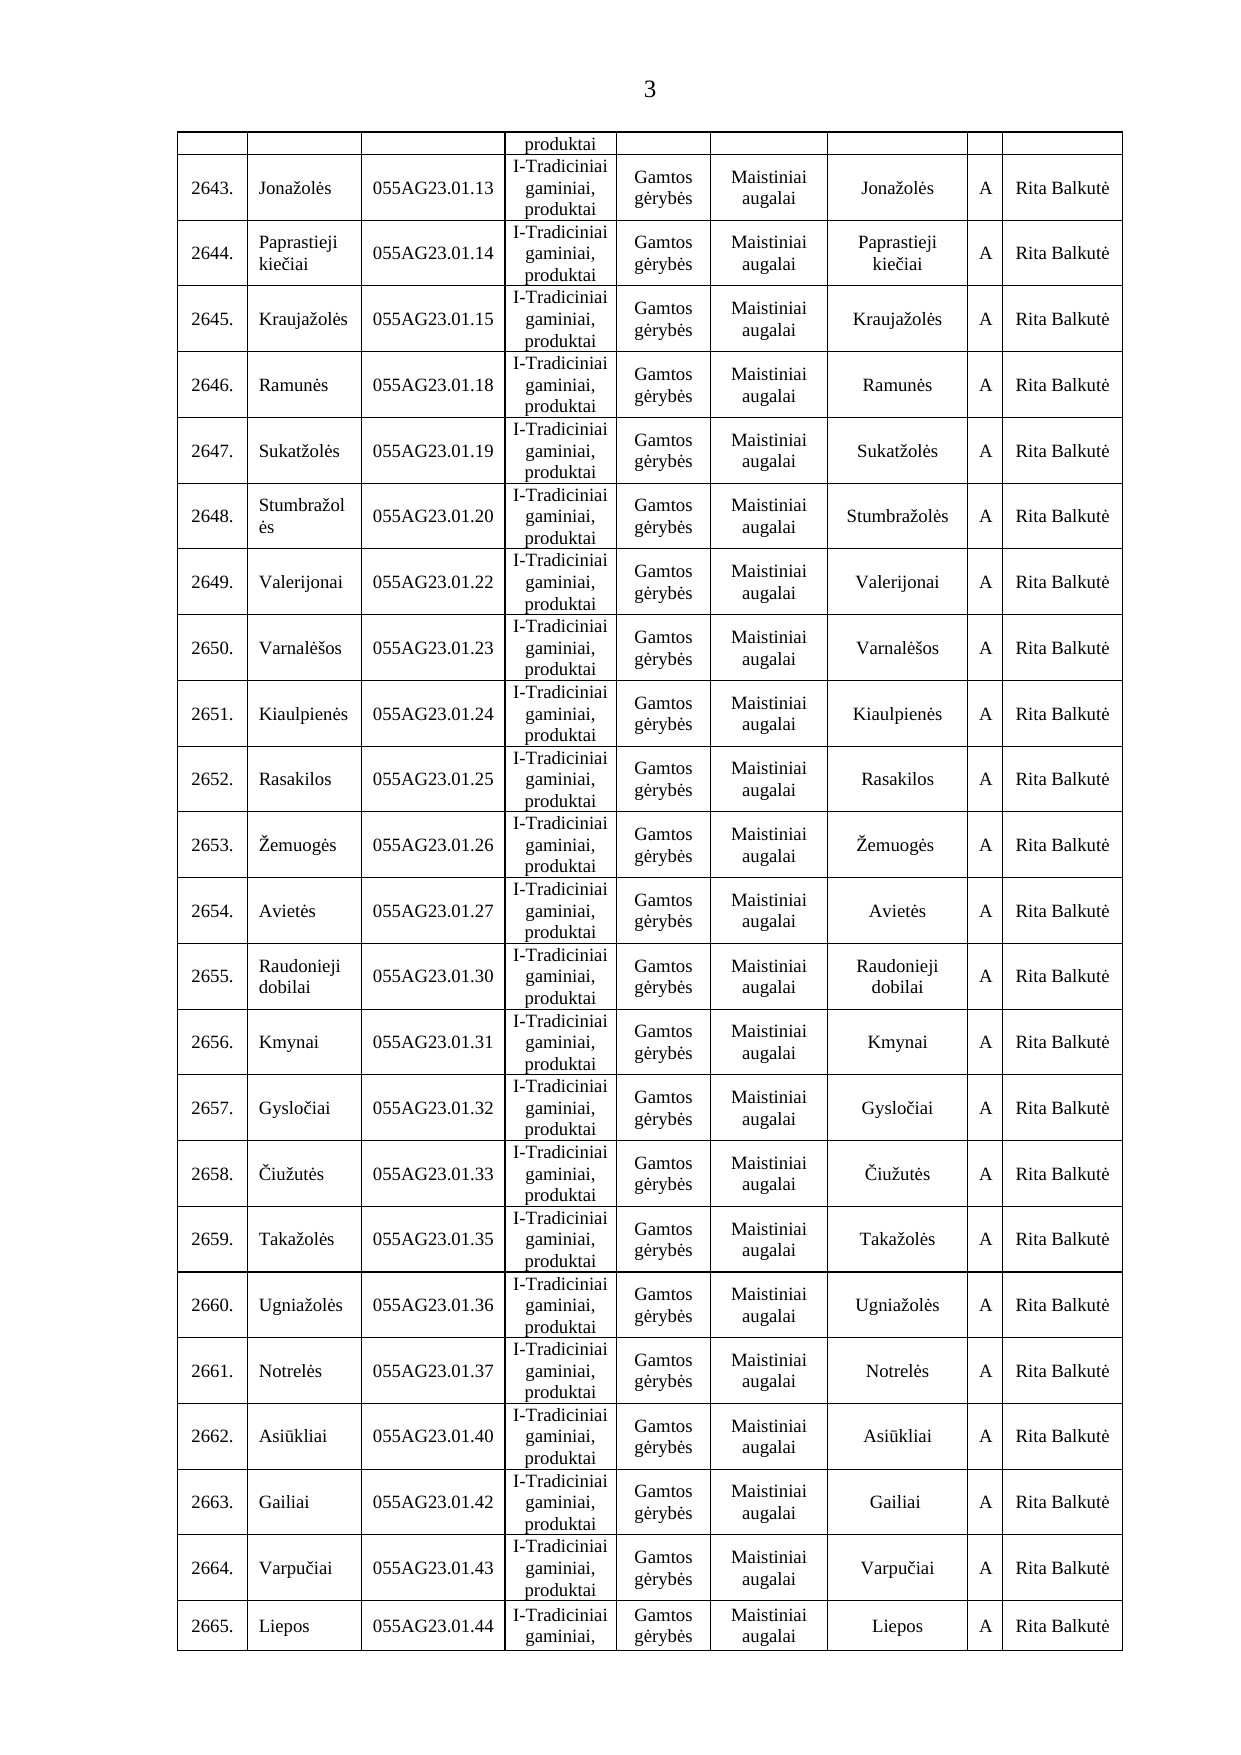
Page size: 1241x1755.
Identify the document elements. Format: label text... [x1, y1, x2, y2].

table_cell Rita Balkutė [1003, 484, 1122, 548]
table_cell 2664. [178, 1535, 247, 1600]
table_cell Gailiai [828, 1470, 967, 1534]
table_cell Avietės [828, 878, 967, 943]
table_cell A [968, 1535, 1002, 1600]
table_cell Gamtos gėrybės [617, 878, 710, 943]
table_cell Kmynai [248, 1010, 361, 1074]
table_cell Sukatžolės [828, 418, 967, 483]
table_cell Paprastieji kiečiai [248, 221, 361, 285]
table_cell Rita Balkutė [1003, 615, 1122, 680]
table_cell 055AG23.01.44 [362, 1601, 504, 1650]
table_cell Žemuogės [828, 812, 967, 877]
table_cell 2652. [178, 747, 247, 811]
table_cell 055AG23.01.25 [362, 747, 504, 811]
table_cell Maistiniai augalai [711, 681, 827, 746]
table_cell 055AG23.01.36 [362, 1273, 504, 1337]
table_cell Maistiniai augalai [711, 549, 827, 614]
table_cell A [968, 812, 1002, 877]
table_cell I-Tradiciniai gaminiai, produktai [506, 1404, 616, 1468]
table_cell Varpučiai [248, 1535, 361, 1600]
table_cell I-Tradiciniai gaminiai, produktai [506, 418, 616, 483]
table_cell 2643. [178, 155, 247, 220]
table_cell Rita Balkutė [1003, 352, 1122, 417]
table_cell Rita Balkutė [1003, 1338, 1122, 1403]
table_cell Rita Balkutė [1003, 1141, 1122, 1206]
table_cell I-Tradiciniai gaminiai, produktai [506, 155, 616, 220]
table_cell Takažolės [828, 1207, 967, 1271]
table_cell Sukatžolės [248, 418, 361, 483]
table_cell Gysločiai [828, 1075, 967, 1140]
table_cell 055AG23.01.42 [362, 1470, 504, 1534]
table_cell Maistiniai augalai [711, 1273, 827, 1337]
table_cell I-Tradiciniai gaminiai, produktai [506, 681, 616, 746]
table_cell Maistiniai augalai [711, 615, 827, 680]
table_cell Maistiniai augalai [711, 286, 827, 351]
table_cell I-Tradiciniai gaminiai, produktai [506, 1010, 616, 1074]
table_cell I-Tradiciniai gaminiai, produktai [506, 352, 616, 417]
table_cell Gamtos gėrybės [617, 1338, 710, 1403]
table_cell Maistiniai augalai [711, 1470, 827, 1534]
table_cell Gamtos gėrybės [617, 1470, 710, 1534]
table_cell Liepos [828, 1601, 967, 1650]
table_cell Gamtos gėrybės [617, 812, 710, 877]
table_cell I-Tradiciniai gaminiai, produktai [506, 1338, 616, 1403]
table_cell Gamtos gėrybės [617, 1404, 710, 1468]
table_cell Čiužutės [828, 1141, 967, 1206]
table_cell Kraujažolės [828, 286, 967, 351]
table_cell Gamtos gėrybės [617, 1010, 710, 1074]
table_cell [178, 133, 247, 154]
table_cell 2656. [178, 1010, 247, 1074]
table_cell 055AG23.01.43 [362, 1535, 504, 1600]
table_cell Maistiniai augalai [711, 812, 827, 877]
table_cell Maistiniai augalai [711, 484, 827, 548]
table_cell Gamtos gėrybės [617, 155, 710, 220]
table_cell Maistiniai augalai [711, 1141, 827, 1206]
table_cell [617, 133, 710, 154]
table_cell Takažolės [248, 1207, 361, 1271]
table_cell Rita Balkutė [1003, 1535, 1122, 1600]
table_cell Kiaulpienės [828, 681, 967, 746]
table_cell Maistiniai augalai [711, 1535, 827, 1600]
table_cell I-Tradiciniai gaminiai, produktai [506, 944, 616, 1008]
table_cell Ramunės [828, 352, 967, 417]
table_cell A [968, 418, 1002, 483]
table_cell I-Tradiciniai gaminiai, produktai [506, 1535, 616, 1600]
table_cell Gamtos gėrybės [617, 615, 710, 680]
table_cell 055AG23.01.40 [362, 1404, 504, 1468]
table_cell I-Tradiciniai gaminiai, produktai [506, 615, 616, 680]
table_cell Maistiniai augalai [711, 418, 827, 483]
table_cell Maistiniai augalai [711, 352, 827, 417]
table_cell Gamtos gėrybės [617, 1601, 710, 1650]
table_cell Rita Balkutė [1003, 1601, 1122, 1650]
table_cell Rasakilos [248, 747, 361, 811]
table_cell Varpučiai [828, 1535, 967, 1600]
table_cell Maistiniai augalai [711, 1075, 827, 1140]
table_cell Gamtos gėrybės [617, 484, 710, 548]
table_cell Raudonieji dobilai [828, 944, 967, 1008]
table_cell I-Tradiciniai gaminiai, produktai [506, 221, 616, 285]
table_cell A [968, 221, 1002, 285]
table_cell Notrelės [248, 1338, 361, 1403]
table_cell Gamtos gėrybės [617, 944, 710, 1008]
table_cell Notrelės [828, 1338, 967, 1403]
table_cell produktai [506, 133, 616, 154]
table_cell Maistiniai augalai [711, 1404, 827, 1468]
table_cell Gamtos gėrybės [617, 221, 710, 285]
table_cell A [968, 944, 1002, 1008]
table_cell 2651. [178, 681, 247, 746]
table_cell Jonažolės [248, 155, 361, 220]
table_cell Gamtos gėrybės [617, 1207, 710, 1271]
table_cell 055AG23.01.18 [362, 352, 504, 417]
table_cell I-Tradiciniai gaminiai, produktai [506, 812, 616, 877]
table_cell Gamtos gėrybės [617, 747, 710, 811]
table_cell A [968, 1338, 1002, 1403]
table_cell Ugniažolės [828, 1273, 967, 1337]
table_cell A [968, 1273, 1002, 1337]
table_cell A [968, 747, 1002, 811]
table_cell Rita Balkutė [1003, 1273, 1122, 1337]
table_cell Maistiniai augalai [711, 221, 827, 285]
table_cell Maistiniai augalai [711, 1207, 827, 1271]
table_cell Rita Balkutė [1003, 747, 1122, 811]
table_cell 2645. [178, 286, 247, 351]
table_cell 055AG23.01.23 [362, 615, 504, 680]
table_cell [362, 133, 504, 154]
table_cell I-Tradiciniai gaminiai, produktai [506, 1141, 616, 1206]
table_cell 2655. [178, 944, 247, 1008]
table_cell Gailiai [248, 1470, 361, 1534]
table_cell I-Tradiciniai gaminiai, produktai [506, 1075, 616, 1140]
table_cell Gamtos gėrybės [617, 418, 710, 483]
table_cell Varnalėšos [828, 615, 967, 680]
table_cell Gamtos gėrybės [617, 1535, 710, 1600]
table_cell Rita Balkutė [1003, 155, 1122, 220]
table_cell A [968, 484, 1002, 548]
table_cell Maistiniai augalai [711, 747, 827, 811]
table_cell A [968, 1470, 1002, 1534]
table_cell Gysločiai [248, 1075, 361, 1140]
table_cell Rita Balkutė [1003, 1470, 1122, 1534]
table_cell A [968, 1141, 1002, 1206]
table_cell 055AG23.01.35 [362, 1207, 504, 1271]
table_cell 2663. [178, 1470, 247, 1534]
table_cell Rita Balkutė [1003, 221, 1122, 285]
table_cell Rita Balkutė [1003, 878, 1122, 943]
table_cell I-Tradiciniai gaminiai, produktai [506, 747, 616, 811]
table_cell Gamtos gėrybės [617, 1141, 710, 1206]
table_cell I-Tradiciniai gaminiai, produktai [506, 1273, 616, 1337]
table_cell 055AG23.01.32 [362, 1075, 504, 1140]
table_cell 055AG23.01.33 [362, 1141, 504, 1206]
table_cell A [968, 1601, 1002, 1650]
table_cell I-Tradiciniai gaminiai, produktai [506, 1470, 616, 1534]
table_cell I-Tradiciniai gaminiai, produktai [506, 549, 616, 614]
table_cell A [968, 878, 1002, 943]
table_cell 055AG23.01.26 [362, 812, 504, 877]
table_cell I-Tradiciniai gaminiai, produktai [506, 1207, 616, 1271]
table_cell Rasakilos [828, 747, 967, 811]
table_cell 2660. [178, 1273, 247, 1337]
table_cell Ramunės [248, 352, 361, 417]
table_cell A [968, 155, 1002, 220]
table_cell Raudonieji dobilai [248, 944, 361, 1008]
table_cell [711, 133, 827, 154]
table_cell 2649. [178, 549, 247, 614]
table_cell Gamtos gėrybės [617, 1075, 710, 1140]
table_cell A [968, 1075, 1002, 1140]
table_cell Gamtos gėrybės [617, 681, 710, 746]
table_cell Gamtos gėrybės [617, 549, 710, 614]
table_cell Liepos [248, 1601, 361, 1650]
table_cell A [968, 1404, 1002, 1468]
table_cell 2662. [178, 1404, 247, 1468]
table_cell I-Tradiciniai gaminiai, [506, 1601, 616, 1650]
table_cell I-Tradiciniai gaminiai, produktai [506, 286, 616, 351]
table_cell Maistiniai augalai [711, 1010, 827, 1074]
table_cell Žemuogės [248, 812, 361, 877]
table_cell Rita Balkutė [1003, 1075, 1122, 1140]
table_cell Gamtos gėrybės [617, 1273, 710, 1337]
table_cell Jonažolės [828, 155, 967, 220]
table_cell A [968, 549, 1002, 614]
table_cell 2647. [178, 418, 247, 483]
table_cell Rita Balkutė [1003, 418, 1122, 483]
table_cell Maistiniai augalai [711, 878, 827, 943]
table_cell Čiužutės [248, 1141, 361, 1206]
table_cell [828, 133, 967, 154]
table_cell Maistiniai augalai [711, 944, 827, 1008]
table_cell Asiūkliai [248, 1404, 361, 1468]
table_cell 2661. [178, 1338, 247, 1403]
table_cell I-Tradiciniai gaminiai, produktai [506, 484, 616, 548]
table_cell Stumbražolės [248, 484, 361, 548]
table_cell Maistiniai augalai [711, 1601, 827, 1650]
table_cell Kraujažolės [248, 286, 361, 351]
table_cell I-Tradiciniai gaminiai, produktai [506, 878, 616, 943]
table_cell Rita Balkutė [1003, 681, 1122, 746]
table_cell A [968, 1010, 1002, 1074]
table_cell Rita Balkutė [1003, 286, 1122, 351]
table_cell Valerijonai [248, 549, 361, 614]
table_cell Maistiniai augalai [711, 155, 827, 220]
table_cell 055AG23.01.37 [362, 1338, 504, 1403]
table_cell 055AG23.01.15 [362, 286, 504, 351]
table_cell 055AG23.01.20 [362, 484, 504, 548]
table_cell [248, 133, 361, 154]
table_cell [1003, 133, 1122, 154]
table_cell 2657. [178, 1075, 247, 1140]
table_cell 055AG23.01.31 [362, 1010, 504, 1074]
table_cell Asiūkliai [828, 1404, 967, 1468]
table_cell 055AG23.01.30 [362, 944, 504, 1008]
table_cell Valerijonai [828, 549, 967, 614]
table_cell 2653. [178, 812, 247, 877]
table_cell Rita Balkutė [1003, 812, 1122, 877]
table_cell 2650. [178, 615, 247, 680]
table_cell A [968, 681, 1002, 746]
table_cell 055AG23.01.22 [362, 549, 504, 614]
table_cell Gamtos gėrybės [617, 352, 710, 417]
table_cell Paprastieji kiečiai [828, 221, 967, 285]
table_cell 2648. [178, 484, 247, 548]
table_cell 055AG23.01.13 [362, 155, 504, 220]
table_cell A [968, 286, 1002, 351]
table_cell Stumbražolės [828, 484, 967, 548]
table_cell 2646. [178, 352, 247, 417]
table_cell Gamtos gėrybės [617, 286, 710, 351]
table_cell 055AG23.01.27 [362, 878, 504, 943]
table_cell [968, 133, 1002, 154]
table_cell A [968, 1207, 1002, 1271]
table_cell Ugniažolės [248, 1273, 361, 1337]
table_cell Rita Balkutė [1003, 1010, 1122, 1074]
table_cell Avietės [248, 878, 361, 943]
table_cell 2665. [178, 1601, 247, 1650]
table_cell Maistiniai augalai [711, 1338, 827, 1403]
table_cell 2658. [178, 1141, 247, 1206]
table_cell Varnalėšos [248, 615, 361, 680]
table_cell 2659. [178, 1207, 247, 1271]
table_cell Kiaulpienės [248, 681, 361, 746]
table_cell Rita Balkutė [1003, 549, 1122, 614]
table_cell 055AG23.01.19 [362, 418, 504, 483]
table_cell Rita Balkutė [1003, 1207, 1122, 1271]
table_cell Rita Balkutė [1003, 944, 1122, 1008]
table_cell 055AG23.01.24 [362, 681, 504, 746]
table_cell 2654. [178, 878, 247, 943]
table_cell 2644. [178, 221, 247, 285]
table_cell Kmynai [828, 1010, 967, 1074]
table_cell Rita Balkutė [1003, 1404, 1122, 1468]
table_cell A [968, 615, 1002, 680]
table_cell 055AG23.01.14 [362, 221, 504, 285]
table_cell A [968, 352, 1002, 417]
